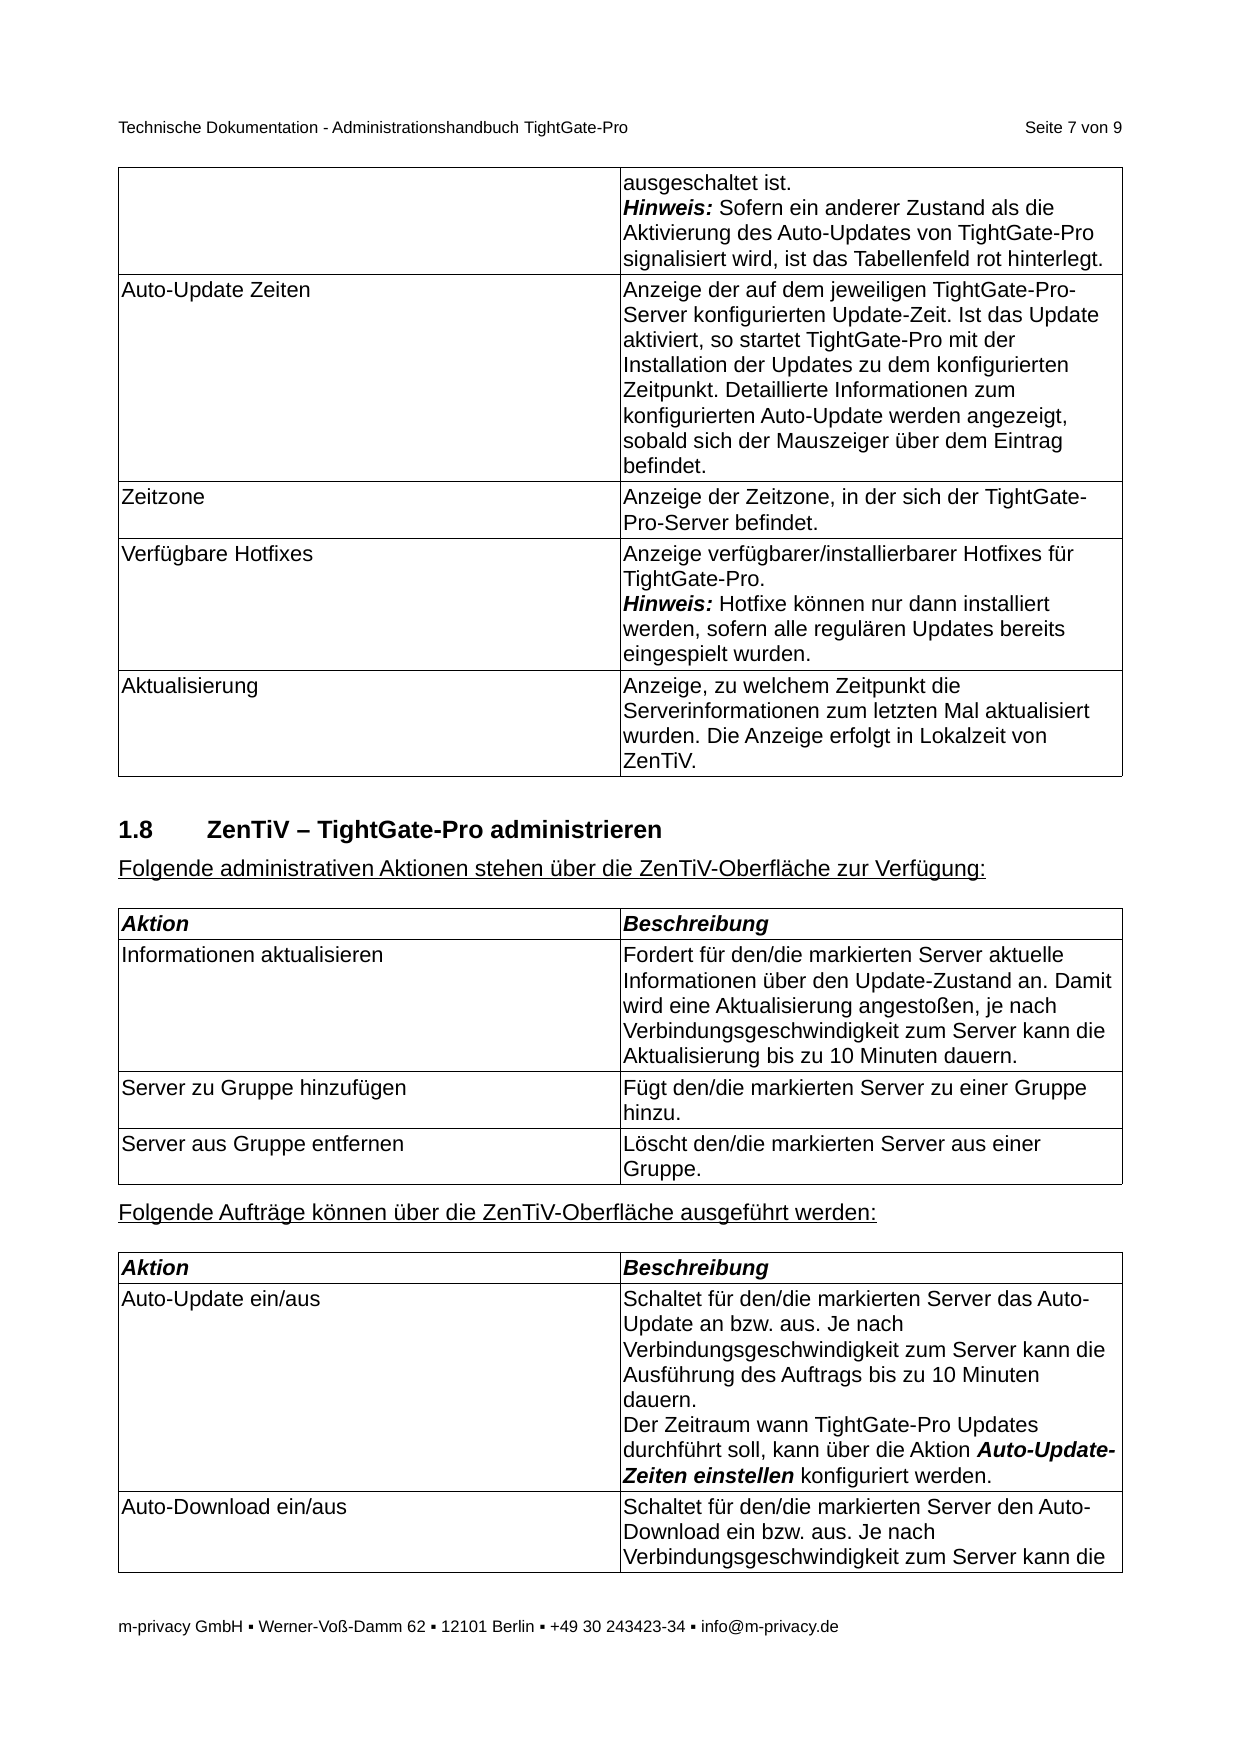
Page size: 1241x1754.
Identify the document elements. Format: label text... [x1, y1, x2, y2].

table_header Aktion [119, 1253, 620, 1283]
table_cell Löscht den/die markierten Server aus einer Gruppe. [621, 1129, 1122, 1184]
table_cell [119, 168, 620, 273]
table_cell Fordert für den/die markierten Server aktuelle Informationen über den Update-Zustand an. Damit wird eine Aktualisierung angestoßen, je nach Verbindungsgeschwindigkeit zum Server kann die Aktualisierung bis zu 10 Minuten dauern. [621, 940, 1122, 1071]
table_cell Anzeige verfügbarer/installierbarer Hotfixes für TightGate-Pro. Hinweis: Hotfixe können nur dann installiert werden, sofern alle regulären Updates bereits eingespielt wurden. [621, 539, 1122, 669]
table_cell Auto-Update Zeiten [119, 275, 620, 481]
table_cell Schaltet für den/die markierten Server den Auto-Download ein bzw. aus. Je nach Verbindungsgeschwindigkeit zum Server kann die [621, 1492, 1122, 1572]
table_cell Anzeige, zu welchem Zeitpunkt die Serverinformationen zum letzten Mal aktualisiert wurden. Die Anzeige erfolgt in Lokalzeit von ZenTiV. [621, 671, 1122, 776]
table_cell Informationen aktualisieren [119, 940, 620, 1071]
table_header Aktion [119, 909, 620, 939]
table_cell Zeitzone [119, 482, 620, 537]
table_cell Aktualisierung [119, 671, 620, 776]
table_cell Anzeige der Zeitzone, in der sich der TightGate-Pro-Server befindet. [621, 482, 1122, 537]
table_cell Verfügbare Hotfixes [119, 539, 620, 669]
text Folgende Aufträge können über die ZenTiV-Oberfläche ausgeführt werden: [118, 1199, 1122, 1225]
table_header Beschreibung [621, 909, 1122, 939]
table_cell Server zu Gruppe hinzufügen [119, 1072, 620, 1128]
table_cell Fügt den/die markierten Server zu einer Gruppe hinzu. [621, 1072, 1122, 1128]
text Folgende administrativen Aktionen stehen über die ZenTiV-Oberfläche zur Verfügung: [118, 855, 1122, 882]
table_header Beschreibung [621, 1253, 1122, 1283]
table_cell ausgeschaltet ist. Hinweis: Sofern ein anderer Zustand als die Aktivierung des Auto-Updates von TightGate-Pro signalisiert wird, ist das Tabellenfeld rot hinterlegt. [621, 168, 1122, 273]
table_cell Schaltet für den/die markierten Server das Auto-Update an bzw. aus. Je nach Verbindungsgeschwindigkeit zum Server kann die Ausführung des Auftrags bis zu 10 Minuten dauern. Der Zeitraum wann TightGate-Pro Updates durchführt soll, kann über die Aktion Auto-Update-Zeiten einstellen konfiguriert werden. [621, 1284, 1122, 1491]
subtitle ZenTiV – TightGate-Pro administrieren [118, 815, 1122, 843]
table_cell Auto-Update ein/aus [119, 1284, 620, 1491]
table_cell Server aus Gruppe entfernen [119, 1129, 620, 1184]
table_cell Auto-Download ein/aus [119, 1492, 620, 1572]
table_cell Anzeige der auf dem jeweiligen TightGate-Pro-Server konfigurierten Update-Zeit. Ist das Update aktiviert, so startet TightGate-Pro mit der Installation der Updates zu dem konfigurierten Zeitpunkt. Detaillierte Informationen zum konfigurierten Auto-Update werden angezeigt, sobald sich der Mauszeiger über dem Eintrag befindet. [621, 275, 1122, 481]
